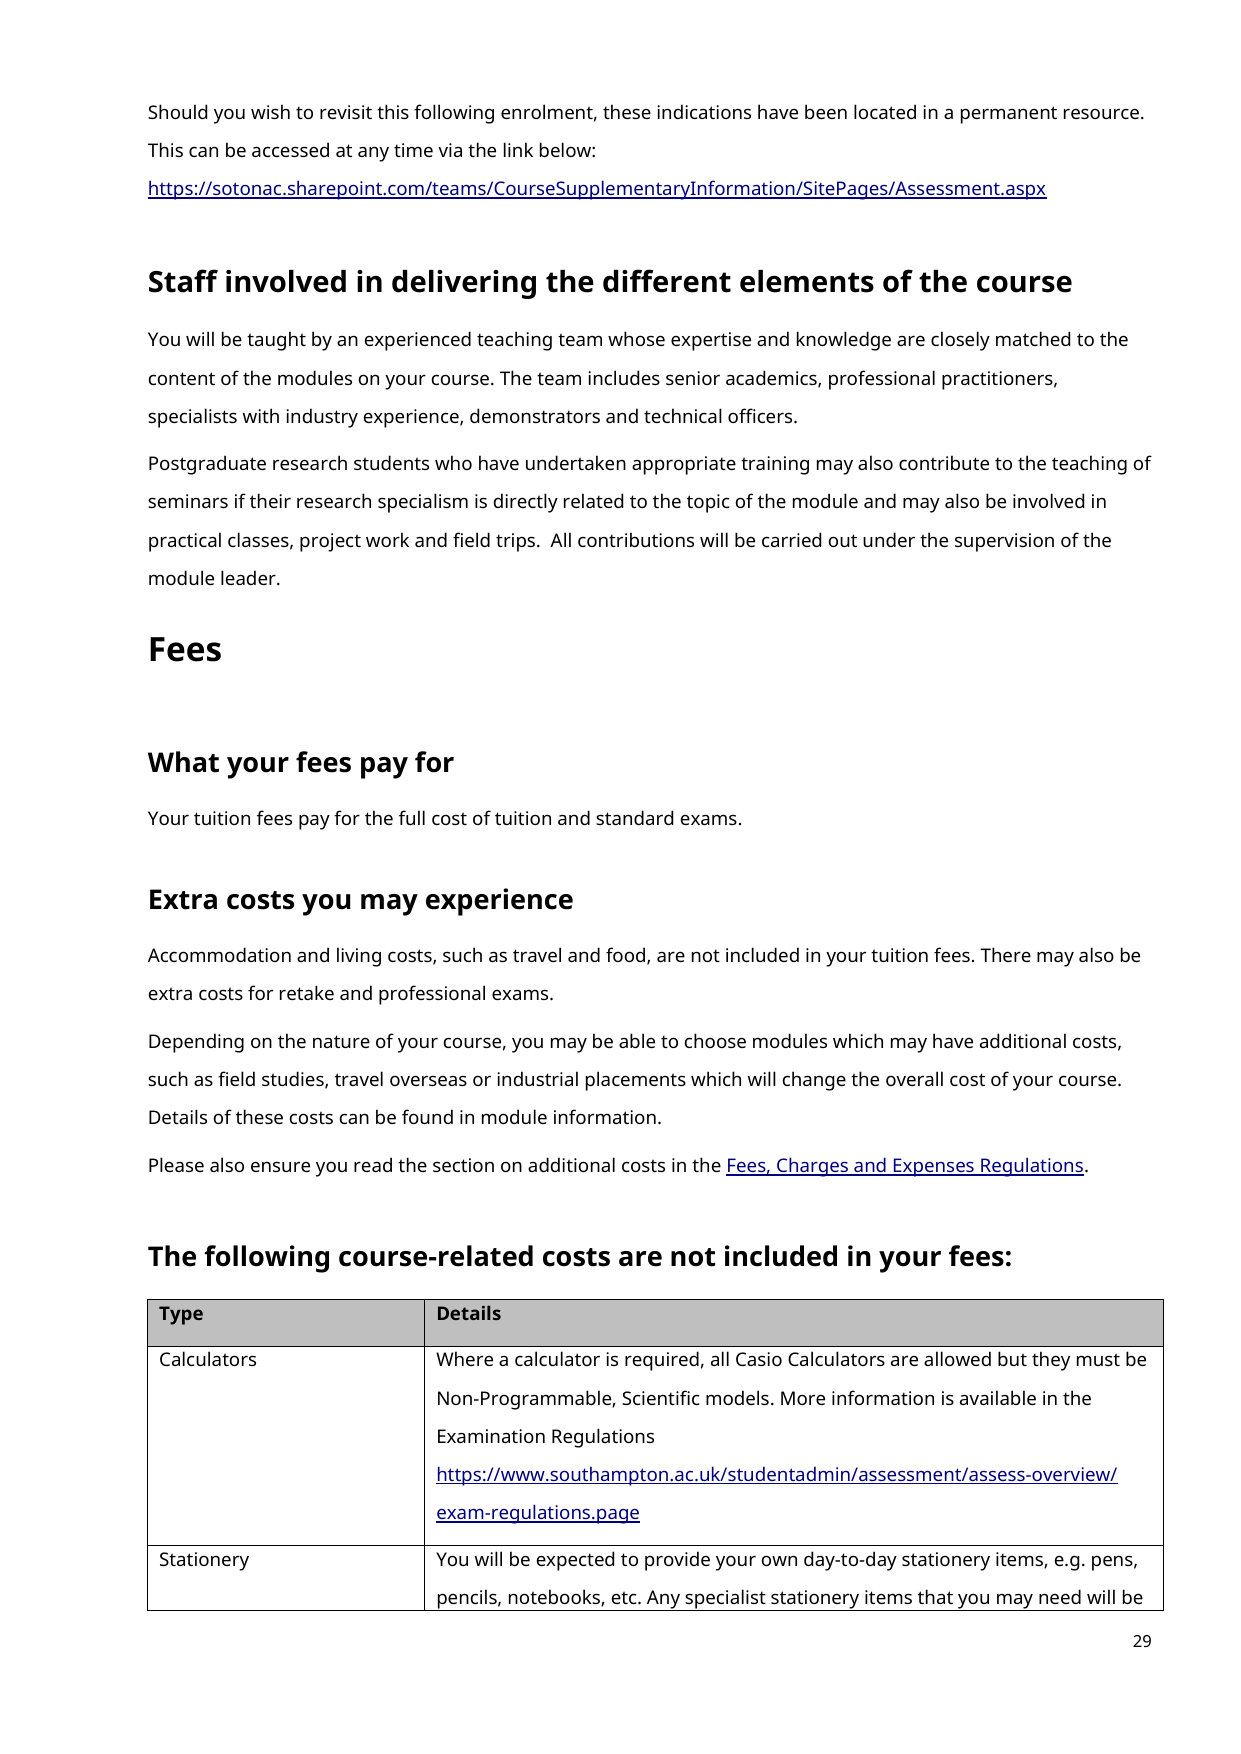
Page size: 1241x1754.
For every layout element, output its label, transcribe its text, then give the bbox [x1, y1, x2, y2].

subtitle What your fees pay for [148, 743, 1152, 780]
table_header Details [425, 1300, 1163, 1346]
text Accommodation and living costs, such as travel and food, are not included in your tuition fees. There may also be extra costs for retake and professional exams. [148, 942, 1152, 1006]
text Depending on the nature of your course, you may be able to choose modules which may have additional costs, such as field studies, travel overseas or industrial placements which will change the overall cost of your course. Details of these costs can be found in module information. [148, 1028, 1152, 1130]
subtitle Fees [148, 625, 1152, 671]
subtitle Extra costs you may experience [148, 881, 1152, 918]
table_cell You will be expected to provide your own day-to-day stationery items, e.g. pens, pencils, notebooks, etc. Any specialist stationery items that you may need will be [425, 1546, 1163, 1610]
text Please also ensure you read the section on additional costs in the Fees, Charges and Expenses Regulations. [148, 1152, 1152, 1178]
subtitle Staff involved in delivering the different elements of the course [148, 261, 1152, 301]
table_cell Stationery [148, 1546, 424, 1610]
text Postgraduate research students who have undertaken appropriate training may also contribute to the teaching of seminars if their research specialism is directly related to the topic of the module and may also be involved in practical classes, project work and field trips. All contributions will be carried out under the supervision of the module leader. [148, 451, 1152, 591]
subtitle The following course-related costs are not included in your fees: [148, 1237, 1152, 1274]
table_cell Where a calculator is required, all Casio Calculators are allowed but they must be Non-Programmable, Scientific models. More information is available in the Examination Regulations https://www.southampton.ac.uk/studentadmin/assessment/assess-overview/exam-regulations.page [425, 1347, 1163, 1545]
table_cell Calculators [148, 1347, 424, 1545]
text Your tuition fees pay for the full cost of tuition and standard exams. [148, 805, 1152, 831]
table_header Type [148, 1300, 424, 1346]
text Should you wish to revisit this following enrolment, these indications have been located in a permanent resource. This can be accessed at any time via the link below: https://sotonac.sharepoint.com/teams/CourseSupplementaryInformation/SitePages/Assessment.aspx [148, 99, 1152, 201]
text You will be taught by an experienced teaching team whose expertise and knowledge are closely matched to the content of the modules on your course. The team includes senior academics, professional practitioners, specialists with industry experience, demonstrators and technical officers. [148, 327, 1152, 428]
